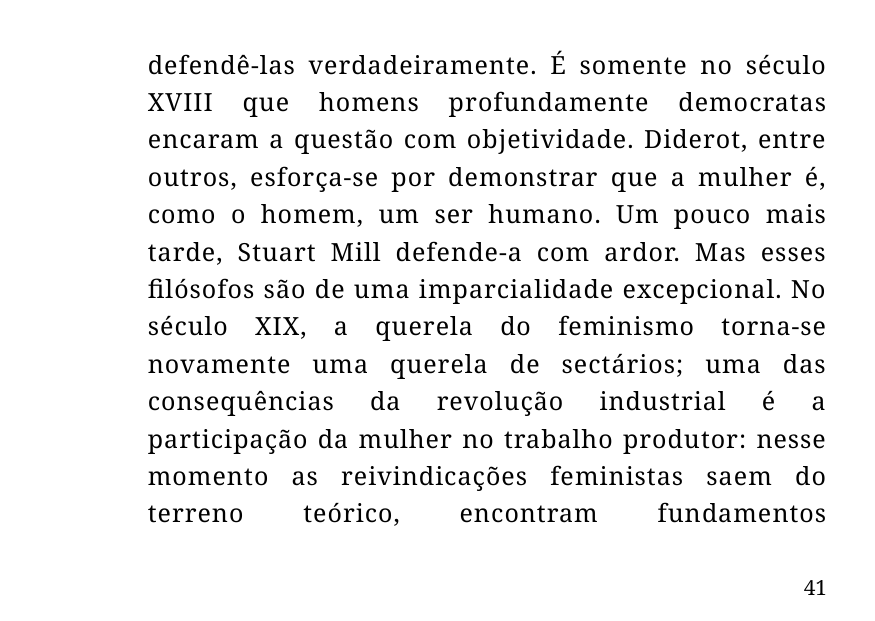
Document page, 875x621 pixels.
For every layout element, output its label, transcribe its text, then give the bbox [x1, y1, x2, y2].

text defendê-las verdadeiramente. É somente no século XVIII que homens profundamente democratas encaram a questão com objetividade. Diderot, entre outros, esforça-se por demonstrar que a mulher é, como o homem, um ser humano. Um pouco mais tarde, Stuart Mill defende-a com ardor. Mas esses filósofos são de uma imparcialidade excepcional. No século XIX, a querela do feminismo torna-se novamente uma querela de sectários; uma das consequências da revolução industrial é a participação da mulher no trabalho produtor: nesse momento as reivindicações feministas saem do terreno teórico, encontram fundamentos [148, 47, 827, 530]
